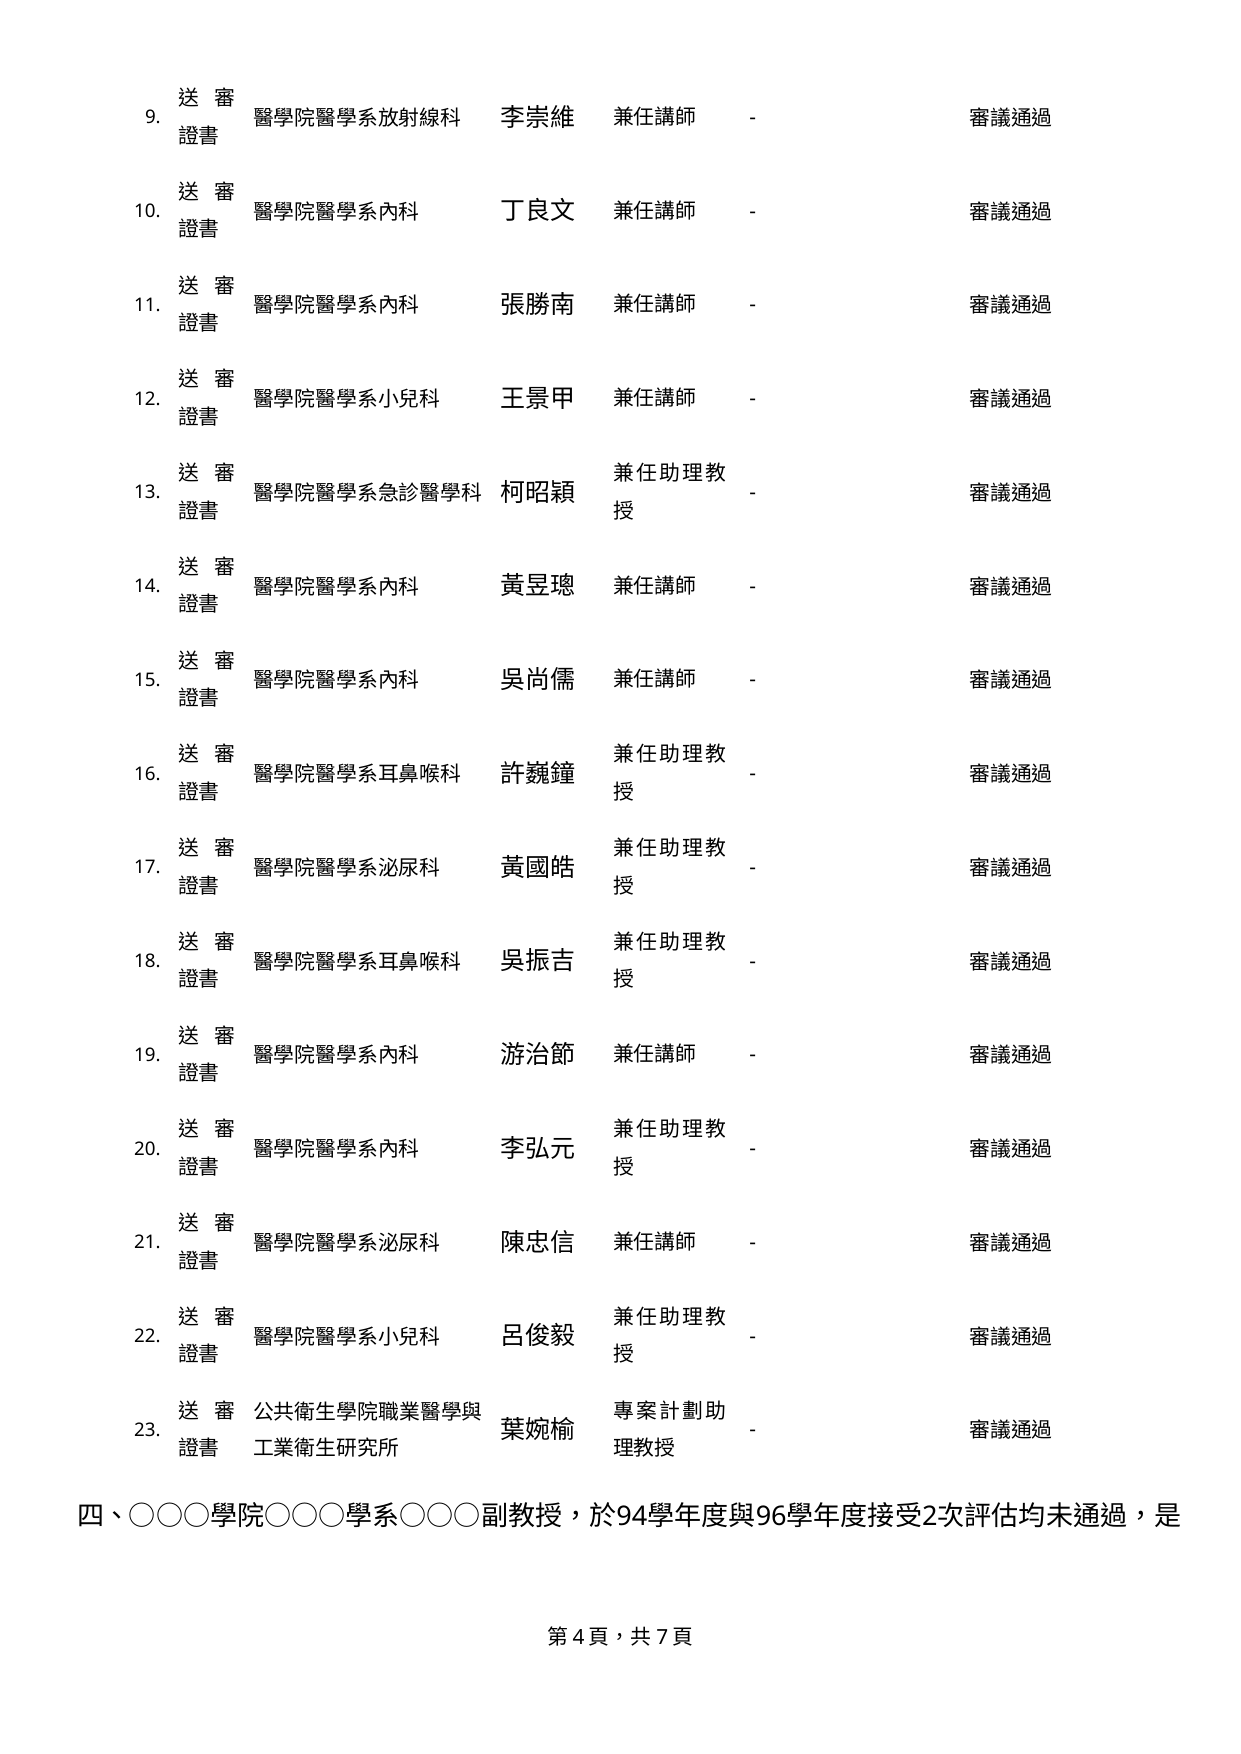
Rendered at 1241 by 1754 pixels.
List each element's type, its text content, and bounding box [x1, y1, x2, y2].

table_cell 送審證書 [172, 1288, 247, 1382]
table_cell 審議通過 [963, 1195, 1179, 1288]
table_cell 公共衛生學院職業醫學與工業衛生研究所 [247, 1382, 494, 1476]
table_cell 審議通過 [963, 1101, 1179, 1194]
table_cell - [738, 1382, 963, 1476]
table_cell - [738, 445, 963, 538]
table_cell 14. [115, 538, 172, 632]
table_cell 丁良文 [494, 163, 607, 257]
table_cell 吳振吉 [494, 913, 607, 1007]
table_cell 兼任講師 [607, 257, 738, 351]
table_cell - [738, 1101, 963, 1194]
table_cell 20. [115, 1101, 172, 1194]
text 四、○○○學院○○○學系○○○副教授，於94學年度與96學年度接受2次評估均未通過，是 [78, 1476, 1181, 1551]
table_cell 兼任助理教授 [607, 1101, 738, 1194]
table_cell - [738, 1007, 963, 1101]
table_cell 醫學院醫學系內科 [247, 1007, 494, 1101]
table_cell 12. [115, 351, 172, 444]
table_cell 兼任講師 [607, 538, 738, 632]
table_cell - [738, 726, 963, 819]
table_cell 兼任助理教授 [607, 913, 738, 1007]
table_cell 李崇維 [494, 70, 607, 163]
table_cell 審議通過 [963, 70, 1179, 163]
table_cell 張勝南 [494, 257, 607, 351]
table_cell 送審證書 [172, 538, 247, 632]
table_cell - [738, 163, 963, 257]
table_cell - [738, 632, 963, 726]
table_cell 兼任講師 [607, 70, 738, 163]
table_cell 送審證書 [172, 1195, 247, 1288]
table_cell 送審證書 [172, 445, 247, 538]
table_cell 李弘元 [494, 1101, 607, 1194]
table_cell 醫學院醫學系內科 [247, 1101, 494, 1194]
table_cell 審議通過 [963, 632, 1179, 726]
table_cell 審議通過 [963, 538, 1179, 632]
table_cell 送審證書 [172, 257, 247, 351]
table_cell - [738, 1195, 963, 1288]
table_cell 兼任講師 [607, 1007, 738, 1101]
table_cell 審議通過 [963, 726, 1179, 819]
table_cell - [738, 257, 963, 351]
table_cell 送審證書 [172, 1382, 247, 1476]
table_cell 22. [115, 1288, 172, 1382]
table_cell 醫學院醫學系耳鼻喉科 [247, 913, 494, 1007]
table_cell 吳尚儒 [494, 632, 607, 726]
table_cell 兼任助理教授 [607, 445, 738, 538]
table_cell 審議通過 [963, 1288, 1179, 1382]
table_cell 兼任講師 [607, 632, 738, 726]
table_cell - [738, 538, 963, 632]
table_cell 醫學院醫學系耳鼻喉科 [247, 726, 494, 819]
table_cell 送審證書 [172, 1101, 247, 1194]
table_cell 10. [115, 163, 172, 257]
table_cell 送審證書 [172, 1007, 247, 1101]
table_cell 游治節 [494, 1007, 607, 1101]
table_cell 兼任講師 [607, 1195, 738, 1288]
table_cell 17. [115, 820, 172, 913]
table_cell 醫學院醫學系小兒科 [247, 351, 494, 444]
table_cell 兼任助理教授 [607, 820, 738, 913]
table_cell 許巍鐘 [494, 726, 607, 819]
table_cell 審議通過 [963, 913, 1179, 1007]
table_cell 兼任講師 [607, 163, 738, 257]
table_cell 審議通過 [963, 163, 1179, 257]
table_cell 15. [115, 632, 172, 726]
table_cell 專案計劃助理教授 [607, 1382, 738, 1476]
table_cell 黃昱璁 [494, 538, 607, 632]
table_cell 11. [115, 257, 172, 351]
table_cell 王景甲 [494, 351, 607, 444]
table_cell 葉婉榆 [494, 1382, 607, 1476]
table_cell 審議通過 [963, 1382, 1179, 1476]
table_cell 送審證書 [172, 820, 247, 913]
table_cell 醫學院醫學系內科 [247, 163, 494, 257]
table_cell 送審證書 [172, 632, 247, 726]
table_cell 16. [115, 726, 172, 819]
table_cell 醫學院醫學系放射線科 [247, 70, 494, 163]
table_cell 送審證書 [172, 726, 247, 819]
table_cell 送審證書 [172, 913, 247, 1007]
table_cell 柯昭穎 [494, 445, 607, 538]
table_cell 19. [115, 1007, 172, 1101]
table_cell 兼任助理教授 [607, 726, 738, 819]
table_cell 送審證書 [172, 163, 247, 257]
table_cell 黃國皓 [494, 820, 607, 913]
table_cell - [738, 70, 963, 163]
table_cell 醫學院醫學系小兒科 [247, 1288, 494, 1382]
table_cell 23. [115, 1382, 172, 1476]
table_cell 審議通過 [963, 1007, 1179, 1101]
table_cell 審議通過 [963, 257, 1179, 351]
table_cell 審議通過 [963, 445, 1179, 538]
table_cell 審議通過 [963, 351, 1179, 444]
table_cell 兼任助理教授 [607, 1288, 738, 1382]
table_cell 9. [115, 70, 172, 163]
table_cell - [738, 351, 963, 444]
table_cell 呂俊毅 [494, 1288, 607, 1382]
table_cell - [738, 1288, 963, 1382]
table_cell 醫學院醫學系內科 [247, 257, 494, 351]
table_cell 醫學院醫學系內科 [247, 538, 494, 632]
table_cell 18. [115, 913, 172, 1007]
table_cell 13. [115, 445, 172, 538]
table_cell 兼任講師 [607, 351, 738, 444]
table_cell 陳忠信 [494, 1195, 607, 1288]
table_cell 21. [115, 1195, 172, 1288]
table_cell 醫學院醫學系泌尿科 [247, 1195, 494, 1288]
table_cell 送審證書 [172, 70, 247, 163]
table_cell 審議通過 [963, 820, 1179, 913]
table_cell 醫學院醫學系內科 [247, 632, 494, 726]
table_cell 送審證書 [172, 351, 247, 444]
table_cell 醫學院醫學系泌尿科 [247, 820, 494, 913]
table_cell - [738, 913, 963, 1007]
table_cell - [738, 820, 963, 913]
table_cell 醫學院醫學系急診醫學科 [247, 445, 494, 538]
